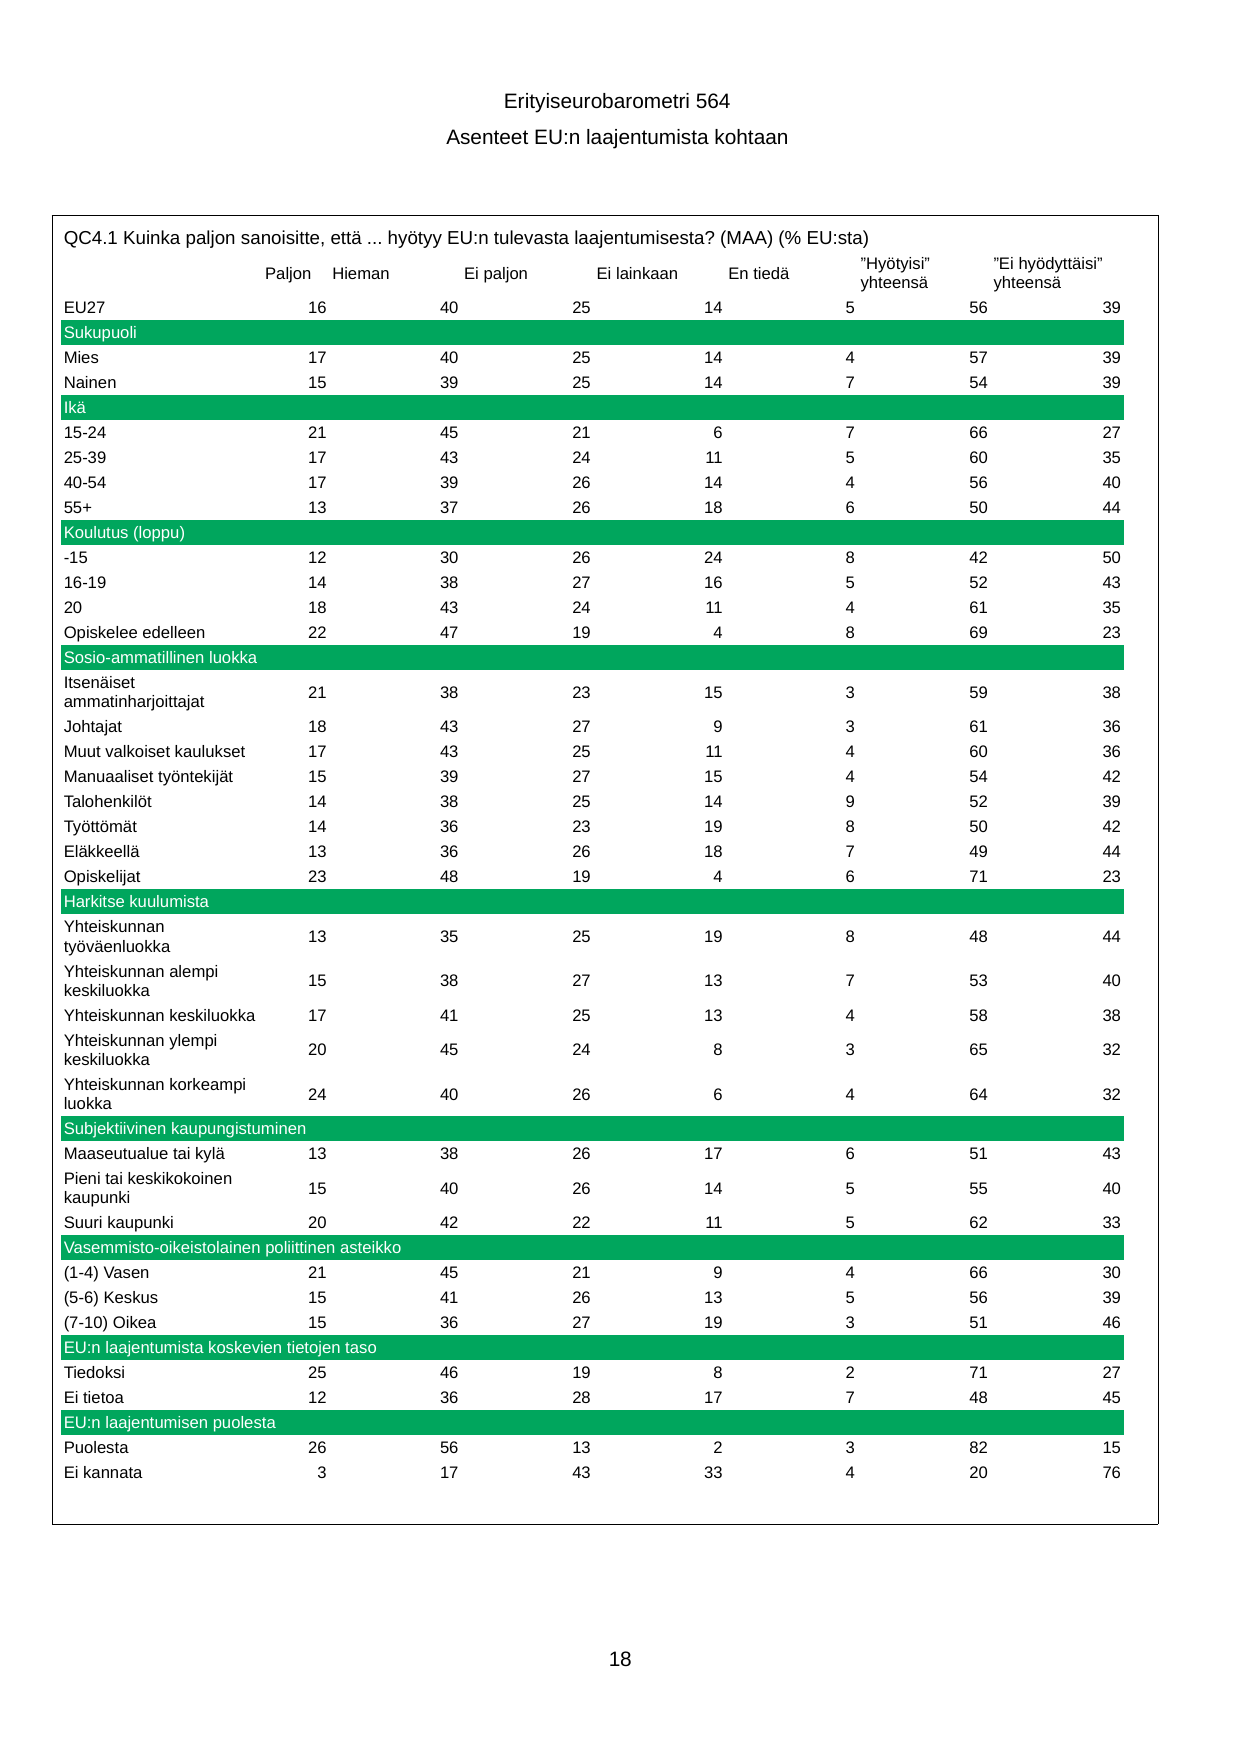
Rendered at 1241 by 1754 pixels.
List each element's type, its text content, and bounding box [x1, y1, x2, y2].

table_cell Ei paljon [461, 251, 593, 295]
table_cell 27 [461, 714, 593, 739]
table_cell 4 [725, 1260, 857, 1285]
table_cell [990, 1116, 1124, 1141]
table_cell 38 [329, 570, 461, 595]
table_cell 71 [858, 1360, 990, 1385]
table_cell 39 [990, 295, 1124, 320]
table_cell 15 [594, 670, 725, 714]
table_cell 24 [461, 445, 593, 470]
table_cell 3 [725, 1310, 857, 1335]
table_cell 47 [329, 620, 461, 645]
table_cell 17 [594, 1141, 725, 1166]
table_cell 14 [594, 789, 725, 814]
table_cell 39 [990, 1285, 1124, 1310]
table_cell 8 [725, 620, 857, 645]
table_cell Hieman [329, 251, 461, 295]
table_cell 27 [990, 420, 1124, 445]
table_cell 25 [262, 1360, 329, 1385]
table_cell 49 [858, 839, 990, 864]
table_cell 6 [594, 420, 725, 445]
table_cell EU:n laajentumisen puolesta [61, 1410, 1124, 1435]
table_cell 69 [858, 620, 990, 645]
table_cell 44 [990, 839, 1124, 864]
table_cell 24 [594, 545, 725, 570]
table_cell 21 [461, 420, 593, 445]
table_cell 39 [329, 470, 461, 495]
table_cell 71 [858, 864, 990, 889]
table_cell 26 [461, 1072, 593, 1116]
table_cell 41 [329, 1003, 461, 1028]
table_cell 3 [725, 1028, 857, 1072]
table_cell 24 [461, 595, 593, 620]
table_cell Manuaaliset työntekijät [61, 764, 262, 789]
table_cell 35 [329, 914, 461, 958]
table_cell 18 [262, 595, 329, 620]
table_cell 40 [329, 1166, 461, 1210]
table_cell EU27 [61, 295, 262, 320]
table_cell 20 [262, 1028, 329, 1072]
table_cell 15 [262, 1310, 329, 1335]
table_cell 51 [858, 1141, 990, 1166]
table_cell 7 [725, 420, 857, 445]
table_cell 26 [461, 470, 593, 495]
table_cell 66 [858, 1260, 990, 1285]
table_cell 36 [329, 814, 461, 839]
table_cell 37 [329, 495, 461, 520]
table_cell 17 [262, 345, 329, 370]
table_cell 8 [725, 814, 857, 839]
table_cell 23 [461, 814, 593, 839]
table_cell 13 [262, 914, 329, 958]
table_cell 6 [725, 495, 857, 520]
table_cell 42 [990, 814, 1124, 839]
table_cell 54 [858, 764, 990, 789]
table_cell Yhteiskunnan ylempi keskiluokka [61, 1028, 262, 1072]
table_cell 40 [329, 295, 461, 320]
table_cell 20 [61, 595, 262, 620]
table_cell Yhteiskunnan korkeampi luokka [61, 1072, 262, 1116]
table_cell 9 [594, 1260, 725, 1285]
table_cell 7 [725, 959, 857, 1003]
table_cell 38 [990, 1003, 1124, 1028]
table_cell 61 [858, 714, 990, 739]
table_cell 16 [594, 570, 725, 595]
table_cell 50 [858, 814, 990, 839]
table_cell Yhteiskunnan keskiluokka [61, 1003, 262, 1028]
table_cell 52 [858, 570, 990, 595]
table_cell 14 [594, 295, 725, 320]
table_cell 58 [858, 1003, 990, 1028]
table_cell 27 [461, 1310, 593, 1335]
table_cell 26 [461, 1285, 593, 1310]
table_cell 32 [990, 1028, 1124, 1072]
table_cell 40 [990, 959, 1124, 1003]
table_cell 21 [461, 1260, 593, 1285]
table_cell 33 [594, 1460, 725, 1485]
table_cell 11 [594, 595, 725, 620]
table_cell 48 [858, 914, 990, 958]
table_cell 12 [262, 1385, 329, 1410]
table_cell Ei tietoa [61, 1385, 262, 1410]
table_cell 39 [990, 345, 1124, 370]
table_cell Sukupuoli [61, 320, 990, 345]
table_cell 15 [594, 764, 725, 789]
table_cell 4 [725, 470, 857, 495]
table_cell 48 [858, 1385, 990, 1410]
table_cell 14 [594, 1166, 725, 1210]
table_cell En tiedä [725, 251, 857, 295]
table_cell 4 [594, 620, 725, 645]
table_cell 18 [262, 714, 329, 739]
table_cell 44 [990, 914, 1124, 958]
table_cell 42 [990, 764, 1124, 789]
table_cell 25 [461, 370, 593, 395]
table_cell 26 [461, 1141, 593, 1166]
table_cell 43 [329, 714, 461, 739]
table_cell 39 [990, 789, 1124, 814]
table_cell 19 [461, 620, 593, 645]
table_cell 50 [990, 545, 1124, 570]
table_cell Paljon [262, 251, 329, 295]
table_cell Työttömät [61, 814, 262, 839]
table_cell 3 [262, 1460, 329, 1485]
table_cell 60 [858, 445, 990, 470]
table_cell [990, 1335, 1124, 1360]
table_cell 4 [725, 739, 857, 764]
table_cell (1-4) Vasen [61, 1260, 262, 1285]
table_cell Yhteiskunnan työväenluokka [61, 914, 262, 958]
table_cell 9 [725, 789, 857, 814]
table_cell 48 [329, 864, 461, 889]
table_cell 19 [594, 814, 725, 839]
table_cell 14 [594, 470, 725, 495]
table_cell 4 [725, 345, 857, 370]
table_cell 23 [990, 620, 1124, 645]
table_cell 27 [461, 764, 593, 789]
table_cell 26 [461, 839, 593, 864]
table_cell 40-54 [61, 470, 262, 495]
table_cell [990, 520, 1124, 545]
table_cell 38 [329, 670, 461, 714]
table_cell 76 [990, 1460, 1124, 1485]
table_cell Suuri kaupunki [61, 1210, 262, 1235]
table_cell EU:n laajentumista koskevien tietojen taso [61, 1335, 990, 1360]
table_cell 82 [858, 1435, 990, 1460]
table_cell 43 [329, 739, 461, 764]
table_cell 45 [329, 420, 461, 445]
table_cell 11 [594, 445, 725, 470]
table_cell 3 [725, 714, 857, 739]
table_cell 21 [262, 420, 329, 445]
table_cell 8 [725, 914, 857, 958]
table_cell 36 [329, 1310, 461, 1335]
table_cell 61 [858, 595, 990, 620]
table_cell 7 [725, 839, 857, 864]
table_cell 30 [990, 1260, 1124, 1285]
table_cell 18 [594, 495, 725, 520]
table_cell 17 [262, 739, 329, 764]
table_cell 7 [725, 370, 857, 395]
table_cell 4 [725, 595, 857, 620]
table_cell 15 [262, 370, 329, 395]
table_cell 22 [262, 620, 329, 645]
table_cell 13 [262, 839, 329, 864]
table_cell Subjektiivinen kaupungistuminen [61, 1116, 990, 1141]
table_cell 38 [990, 670, 1124, 714]
table_cell 38 [329, 789, 461, 814]
table_cell Koulutus (loppu) [61, 520, 990, 545]
table_cell 3 [725, 670, 857, 714]
table_cell 56 [329, 1435, 461, 1460]
table_cell 26 [262, 1435, 329, 1460]
table_cell 17 [594, 1385, 725, 1410]
table_cell 27 [461, 570, 593, 595]
table_cell 4 [725, 1072, 857, 1116]
table_cell 2 [725, 1360, 857, 1385]
table_cell 6 [725, 864, 857, 889]
table_cell 26 [461, 1166, 593, 1210]
table_cell 8 [725, 545, 857, 570]
table_cell 32 [990, 1072, 1124, 1116]
table_cell 38 [329, 1141, 461, 1166]
table_cell 13 [594, 1003, 725, 1028]
table_cell Muut valkoiset kaulukset [61, 739, 262, 764]
table_cell 4 [594, 864, 725, 889]
table_cell 25-39 [61, 445, 262, 470]
table_cell 14 [262, 789, 329, 814]
table_cell 20 [858, 1460, 990, 1485]
table_cell 7 [725, 1385, 857, 1410]
table_cell 44 [990, 495, 1124, 520]
table_cell 60 [858, 739, 990, 764]
table_cell 4 [725, 1460, 857, 1485]
table_cell [990, 889, 1124, 914]
table_cell 3 [725, 1435, 857, 1460]
table_cell 23 [990, 864, 1124, 889]
table_cell Talohenkilöt [61, 789, 262, 814]
table_cell 6 [594, 1072, 725, 1116]
table_cell 19 [594, 914, 725, 958]
table_cell Ei kannata [61, 1460, 262, 1485]
table_cell 43 [329, 595, 461, 620]
table_cell Eläkkeellä [61, 839, 262, 864]
table_cell 40 [329, 345, 461, 370]
table_cell Ikä [61, 395, 990, 420]
table_cell 35 [990, 445, 1124, 470]
table_cell 50 [858, 495, 990, 520]
table_cell 5 [725, 570, 857, 595]
table_cell 5 [725, 445, 857, 470]
table_cell Puolesta [61, 1435, 262, 1460]
table_cell 9 [594, 714, 725, 739]
table_cell 25 [461, 295, 593, 320]
table_cell 5 [725, 1166, 857, 1210]
table_cell 39 [990, 370, 1124, 395]
table_cell 56 [858, 470, 990, 495]
table_cell Sosio-ammatillinen luokka [61, 645, 990, 670]
table_cell 23 [262, 864, 329, 889]
table_cell Itsenäiset ammatinharjoittajat [61, 670, 262, 714]
table_cell 55+ [61, 495, 262, 520]
table_cell 64 [858, 1072, 990, 1116]
table_cell 13 [262, 495, 329, 520]
table_cell 62 [858, 1210, 990, 1235]
table_cell 66 [858, 420, 990, 445]
table_cell 56 [858, 295, 990, 320]
table_cell 45 [329, 1028, 461, 1072]
table_cell 15 [990, 1435, 1124, 1460]
table_cell 38 [329, 959, 461, 1003]
table_cell 52 [858, 789, 990, 814]
table_cell 15 [262, 959, 329, 1003]
table_cell 5 [725, 1285, 857, 1310]
table_cell 11 [594, 1210, 725, 1235]
table_cell [990, 320, 1124, 345]
table_cell 24 [461, 1028, 593, 1072]
table_cell 40 [990, 1166, 1124, 1210]
table_cell -15 [61, 545, 262, 570]
table_cell 11 [594, 739, 725, 764]
table_cell 36 [329, 1385, 461, 1410]
table_cell 42 [329, 1210, 461, 1235]
table_cell 65 [858, 1028, 990, 1072]
table_cell 13 [594, 1285, 725, 1310]
table_cell 17 [262, 445, 329, 470]
table_cell 5 [725, 1210, 857, 1235]
table_cell Maaseutualue tai kylä [61, 1141, 262, 1166]
table_cell 13 [461, 1435, 593, 1460]
table_cell 36 [990, 714, 1124, 739]
table_cell 39 [329, 370, 461, 395]
table_cell 12 [262, 545, 329, 570]
table_cell 25 [461, 789, 593, 814]
table_cell 5 [725, 295, 857, 320]
table_cell Harkitse kuulumista [61, 889, 990, 914]
table_cell 14 [262, 814, 329, 839]
table_cell 8 [594, 1360, 725, 1385]
table_cell 6 [725, 1141, 857, 1166]
table_cell 45 [990, 1385, 1124, 1410]
table_cell 13 [262, 1141, 329, 1166]
table_cell 42 [858, 545, 990, 570]
table_cell 57 [858, 345, 990, 370]
table_cell 14 [594, 370, 725, 395]
table_cell 41 [329, 1285, 461, 1310]
table_cell 2 [594, 1435, 725, 1460]
table_cell Nainen [61, 370, 262, 395]
table_cell 19 [594, 1310, 725, 1335]
table_cell 8 [594, 1028, 725, 1072]
table_cell 40 [990, 470, 1124, 495]
table_cell 43 [461, 1460, 593, 1485]
table_cell 51 [858, 1310, 990, 1335]
table_cell 43 [329, 445, 461, 470]
table_cell 16 [262, 295, 329, 320]
table_cell 14 [262, 570, 329, 595]
table_cell 21 [262, 1260, 329, 1285]
table_cell 4 [725, 764, 857, 789]
table_cell [990, 645, 1124, 670]
table_cell (5-6) Keskus [61, 1285, 262, 1310]
table_cell 28 [461, 1385, 593, 1410]
table_cell 15 [262, 1285, 329, 1310]
table_cell 20 [262, 1210, 329, 1235]
table_cell 25 [461, 1003, 593, 1028]
table_cell 19 [461, 864, 593, 889]
table_cell [990, 395, 1124, 420]
table_cell 17 [329, 1460, 461, 1485]
table_cell 23 [461, 670, 593, 714]
table_cell 55 [858, 1166, 990, 1210]
table_cell 43 [990, 1141, 1124, 1166]
table_cell Yhteiskunnan alempi keskiluokka [61, 959, 262, 1003]
table_cell 22 [461, 1210, 593, 1235]
table_cell 39 [329, 764, 461, 789]
table_cell 15 [262, 1166, 329, 1210]
table_cell 30 [329, 545, 461, 570]
table_cell ”Ei hyödyttäisi” yhteensä [990, 251, 1124, 295]
table_cell ”Hyötyisi” yhteensä [858, 251, 990, 295]
table_cell 25 [461, 739, 593, 764]
table_cell 21 [262, 670, 329, 714]
table_cell 26 [461, 495, 593, 520]
table_cell 46 [329, 1360, 461, 1385]
table_cell 13 [594, 959, 725, 1003]
table_cell 19 [461, 1360, 593, 1385]
table_cell 27 [990, 1360, 1124, 1385]
table_cell 43 [990, 570, 1124, 595]
table_cell 15 [262, 764, 329, 789]
table_cell Tiedoksi [61, 1360, 262, 1385]
table_cell 53 [858, 959, 990, 1003]
table_cell 26 [461, 545, 593, 570]
table_cell 14 [594, 345, 725, 370]
table_cell 59 [858, 670, 990, 714]
table_cell 24 [262, 1072, 329, 1116]
table_cell Vasemmisto-oikeistolainen poliittinen asteikko [61, 1235, 990, 1260]
table_cell 56 [858, 1285, 990, 1310]
table_cell 17 [262, 470, 329, 495]
table_cell [990, 1235, 1124, 1260]
table_cell 4 [725, 1003, 857, 1028]
table_cell 46 [990, 1310, 1124, 1335]
table_header QC4.1 Kuinka paljon sanoisitte, että ... hyötyy EU:n tulevasta laajentumisesta? (MAA) (% EU:sta) [61, 224, 1124, 251]
table_cell 35 [990, 595, 1124, 620]
table_cell 45 [329, 1260, 461, 1285]
table_cell 40 [329, 1072, 461, 1116]
table_cell [61, 251, 262, 295]
table_cell 27 [461, 959, 593, 1003]
table_cell Opiskelee edelleen [61, 620, 262, 645]
table_cell 17 [262, 1003, 329, 1028]
table_cell Johtajat [61, 714, 262, 739]
table_cell 25 [461, 345, 593, 370]
table_cell Opiskelijat [61, 864, 262, 889]
table_cell 25 [461, 914, 593, 958]
table_cell Mies [61, 345, 262, 370]
table_cell 15-24 [61, 420, 262, 445]
table_cell 54 [858, 370, 990, 395]
table_cell Pieni tai keskikokoinen kaupunki [61, 1166, 262, 1210]
table_cell Ei lainkaan [594, 251, 725, 295]
table_cell (7-10) Oikea [61, 1310, 262, 1335]
table_cell 36 [990, 739, 1124, 764]
table_cell 33 [990, 1210, 1124, 1235]
table_cell 36 [329, 839, 461, 864]
table_cell 16-19 [61, 570, 262, 595]
table_cell 18 [594, 839, 725, 864]
